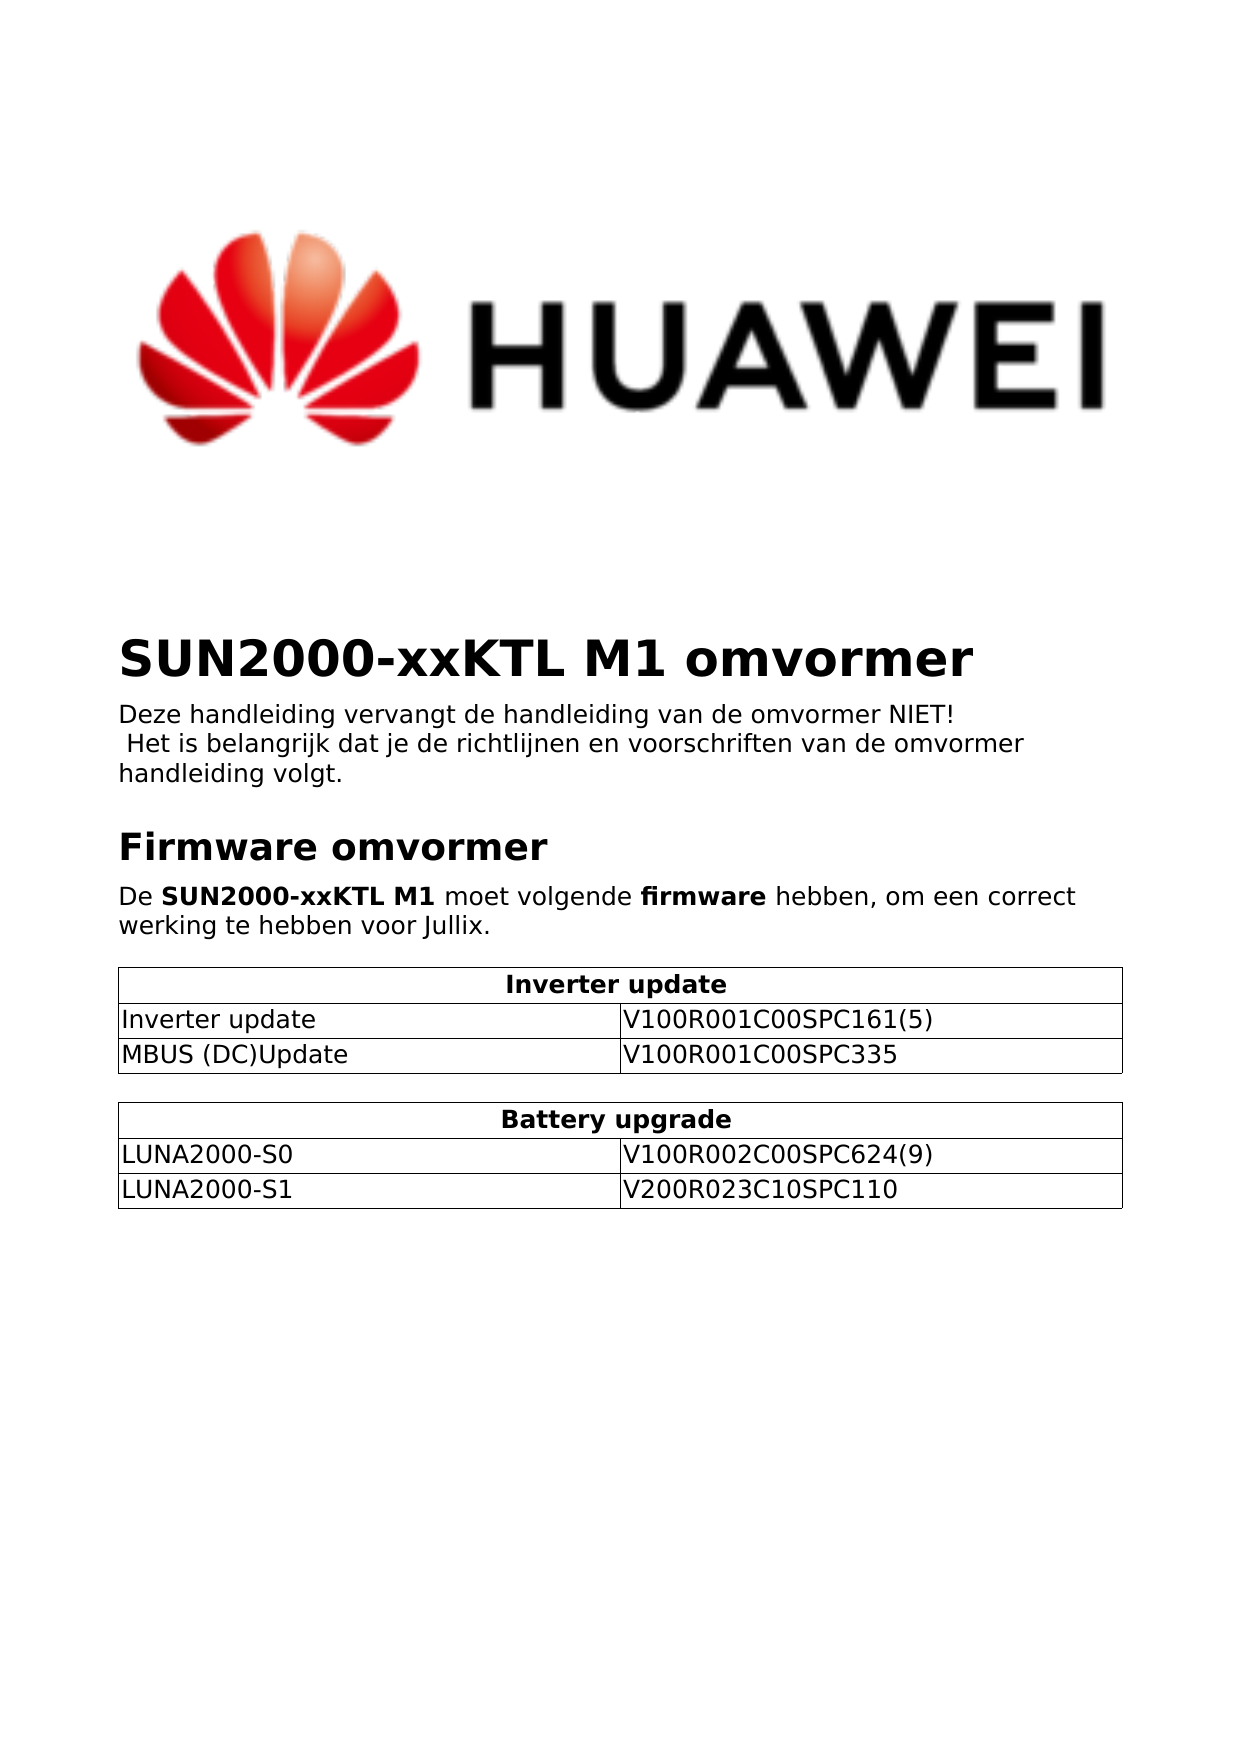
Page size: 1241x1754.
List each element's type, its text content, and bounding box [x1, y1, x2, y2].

table_cell LUNA2000-S1 [119, 1174, 620, 1208]
subtitle SUN2000-xxKTL M1 omvormer [118, 630, 1122, 688]
table_cell MBUS (DC)Update [119, 1039, 620, 1073]
table_cell V100R002C00SPC624(9) [621, 1139, 1122, 1172]
table_header Battery upgrade [119, 1103, 1122, 1137]
table_cell LUNA2000-S0 [119, 1139, 620, 1172]
text De SUN2000-xxKTL M1 moet volgende firmware hebben, om een correct werking te hebben voor Jullix. [118, 882, 1122, 940]
table_cell Inverter update [119, 1004, 620, 1037]
text Deze handleiding vervangt de handleiding van de omvormer NIET! Het is belangrijk dat je de richtlijnen en voorschriften van de omvormer handleiding volgt. [118, 701, 1122, 788]
table_cell V200R023C10SPC110 [621, 1174, 1122, 1208]
table_cell V100R001C00SPC335 [621, 1039, 1122, 1073]
subtitle Firmware omvormer [118, 826, 1122, 869]
picture [118, 118, 1123, 564]
table_header Inverter update [119, 968, 1122, 1002]
table_cell V100R001C00SPC161(5) [621, 1004, 1122, 1037]
